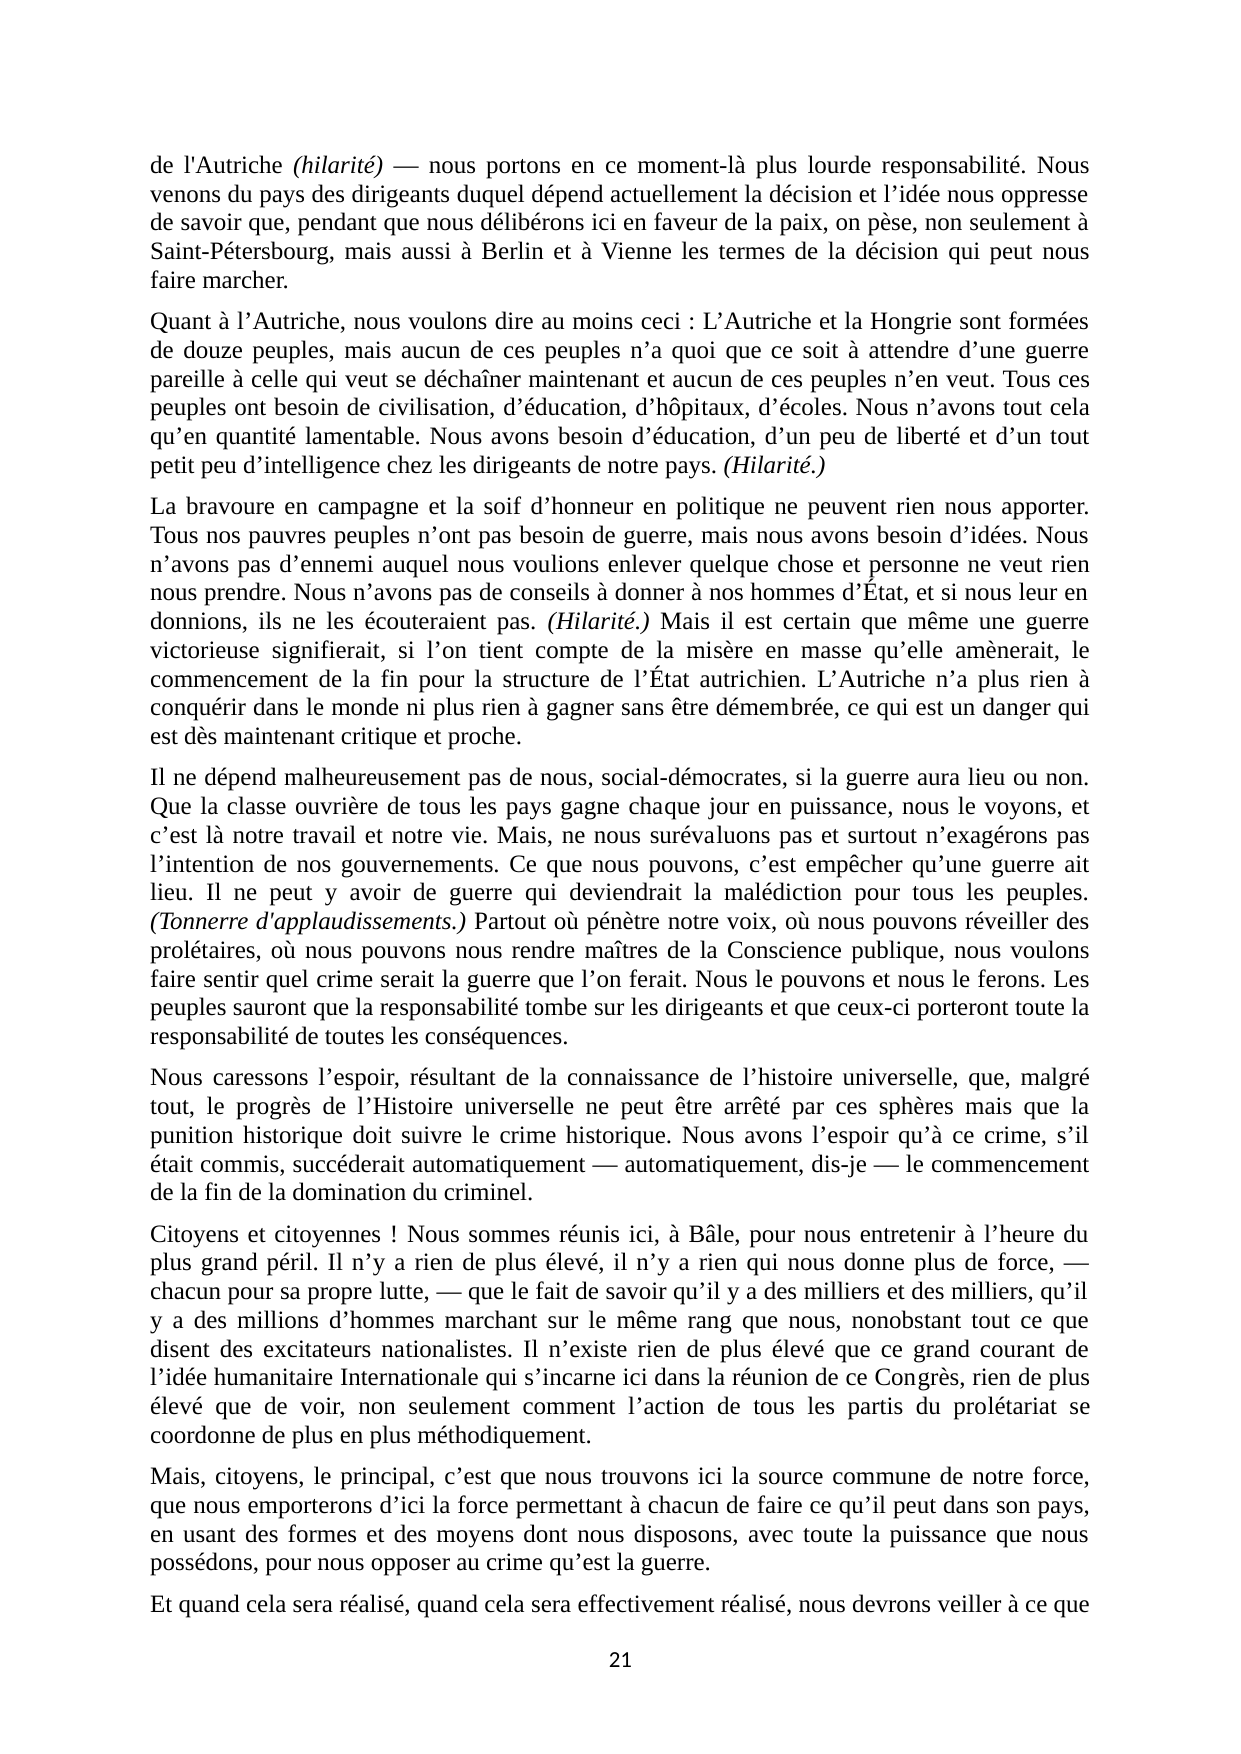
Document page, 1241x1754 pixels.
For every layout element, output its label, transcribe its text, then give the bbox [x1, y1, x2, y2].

text Mais, citoyens, le principal, c’est que nous trou­vons ici la source commune de notre force, que nous emporterons d’ici la force permettant à cha­cun de faire ce qu’il peut dans son pays, en usant des formes et des moyens dont nous disposons, avec toute la puissance que nous possédons, pour nous opposer au crime qu’est la guerre. [150, 1461, 1090, 1576]
text Quant à l’Autriche, nous voulons dire au moins ceci : L’Autriche et la Hongrie sont formées de douze peuples, mais aucun de ces peuples n’a quoi que ce soit à attendre d’une guerre pareille à celle qui veut se déchaîner maintenant et au­cun de ces peuples n’en veut. Tous ces peuples ont besoin de civilisation, d’éducation, d’hôpi­taux, d’écoles. Nous n’avons tout cela qu’en quantité lamentable. Nous avons besoin d’éducation, d’un peu de liberté et d’un tout petit peu d’intelligence chez les dirigeants de notre pays. (Hilarité.) [150, 306, 1090, 479]
text de l'Autriche (hilarité) — nous portons en ce moment-là plus lourde responsabilité. Nous venons du pays des dirigeants duquel dépend actuellement la décision et l’idée nous oppresse de savoir que, pendant que nous délibérons ici en faveur de la paix, on pèse, non seulement à Saint-Pétersbourg, mais aussi à Berlin et à Vienne les termes de la décision qui peut nous faire marcher. [150, 150, 1090, 294]
text La bravoure en campagne et la soif d’honneur en politique ne peuvent rien nous apporter. Tous nos pauvres peuples n’ont pas besoin de guerre, mais nous avons besoin d’idées. Nous n’avons pas d’ennemi auquel nous vou­lions enlever quelque chose et personne ne veut rien nous prendre. Nous n’avons pas de conseils à donner à nos hommes d’État, et si nous leur en donnions, ils ne les écouteraient pas. (Hilarité.) Mais il est certain que même une guerre victo­rieuse signifierait, si l’on tient compte de la mi­sère en masse qu’elle amènerait, le commence­ment de la fin pour la structure de l’État autri­chien. L’Autriche n’a plus rien à conquérir dans le monde ni plus rien à gagner sans être démem­brée, ce qui est un danger qui est dès maintenant critique et proche. [150, 491, 1090, 750]
text Et quand cela sera réalisé, quand cela sera effectivement réalisé, nous devrons veiller à ce que [150, 1589, 1090, 1617]
text Nous caressons l’espoir, résultant de la con­naissance de l’histoire universelle, que, malgré tout, le progrès de l’Histoire universelle ne peut être arrêté par ces sphères mais que la punition historique doit suivre le crime historique. Nous avons l’espoir qu’à ce crime, s’il était commis, succéderait automatiquement — automatiquement, dis-je — le commencement de la fin de la domi­nation du criminel. [150, 1062, 1090, 1206]
text Citoyens et citoyennes ! Nous sommes réunis ici, à Bâle, pour nous entretenir à l’heure du plus grand péril. Il n’y a rien de plus élevé, il n’y a rien qui nous donne plus de force, — chacun pour sa propre lutte, — que le fait de savoir qu’il y a des milliers et des milliers, qu’il y a des millions d’hommes marchant sur le même rang que nous, nonobstant tout ce que disent des excitateurs na­tionalistes. Il n’existe rien de plus élevé que ce grand courant de l’idée humanitaire Internationale qui s’incarne ici dans la réunion de ce Con­grès, rien de plus élevé que de voir, non seule­ment comment l’action de tous les partis du pro­létariat se coordonne de plus en plus méthodique­ment. [150, 1219, 1090, 1449]
text Il ne dépend malheureusement pas de nous, social-démocrates, si la guerre aura lieu ou non. Que la classe ouvrière de tous les pays gagne cha­que jour en puissance, nous le voyons, et c’est là notre travail et notre vie. Mais, ne nous suréva­luons pas et surtout n’exagérons pas l’intention de nos gouvernements. Ce que nous pouvons, c’est empêcher qu’une guerre ait lieu. Il ne peut y avoir de guerre qui deviendrait la malédiction pour tous les peuples. (Tonnerre d'applaudissements.) Partout où pénètre notre voix, où nous pouvons réveiller des prolétaires, où nous pouvons nous rendre maîtres de la Conscience publique, nous voulons faire sentir quel crime serait la guerre que l’on ferait. Nous le pouvons et nous le ferons. Les peuples sauront que la responsabilité tombe sur les dirigeants et que ceux-ci porteront toute la responsabilité de toutes les conséquences. [150, 762, 1090, 1050]
